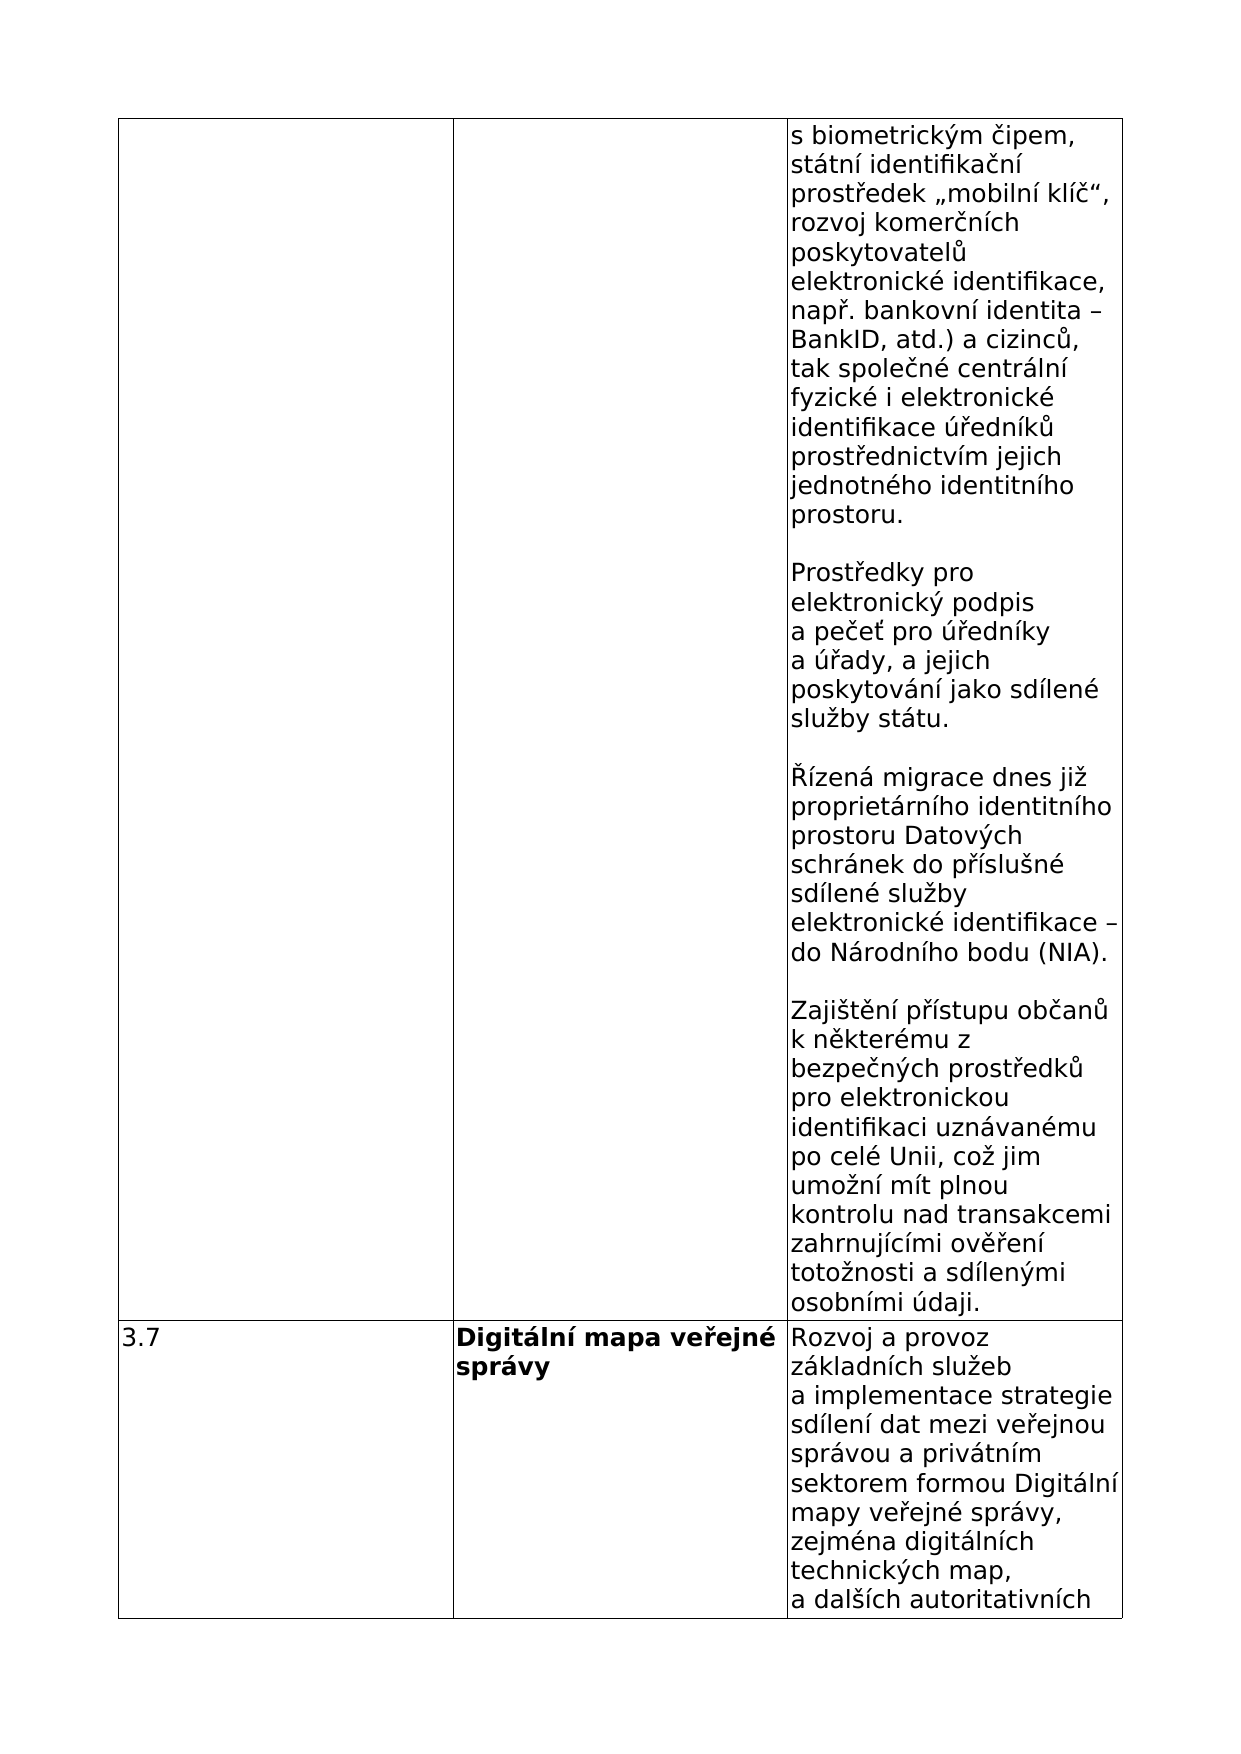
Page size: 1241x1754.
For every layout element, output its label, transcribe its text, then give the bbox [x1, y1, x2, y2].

table_cell Rozvoj a provoz základních služeb a implementace strategie sdílení dat mezi veřejnou správou a privátním sektorem formou Digitální mapy veřejné správy, zejména digitálních technických map, a dalších autoritativních [788, 1321, 1122, 1617]
table_cell [454, 119, 787, 1320]
table_cell [119, 119, 453, 1320]
table_cell 3.7 [119, 1321, 453, 1617]
table_cell Digitální mapa veřejné správy [454, 1321, 787, 1617]
table_cell s biometrickým čipem, státní identifikační prostředek „mobilní klíč“, rozvoj komerčních poskytovatelů elektronické identifikace, např. bankovní identita – BankID, atd.) a cizinců, tak společné centrální fyzické i elektronické identifikace úředníků prostřednictvím jejich jednotného identitního prostoru. Prostředky pro elektronický podpis a pečeť pro úředníky a úřady, a jejich poskytování jako sdílené služby státu. Řízená migrace dnes již proprietárního identitního prostoru Datových schránek do příslušné sdílené služby elektronické identifikace – do Národního bodu (NIA). Zajištění přístupu občanů k některému z bezpečných prostředků pro elektronickou identifikaci uznávanému po celé Unii, což jim umožní mít plnou kontrolu nad transakcemi zahrnujícími ověření totožnosti a sdílenými osobními údaji. [788, 119, 1122, 1320]
